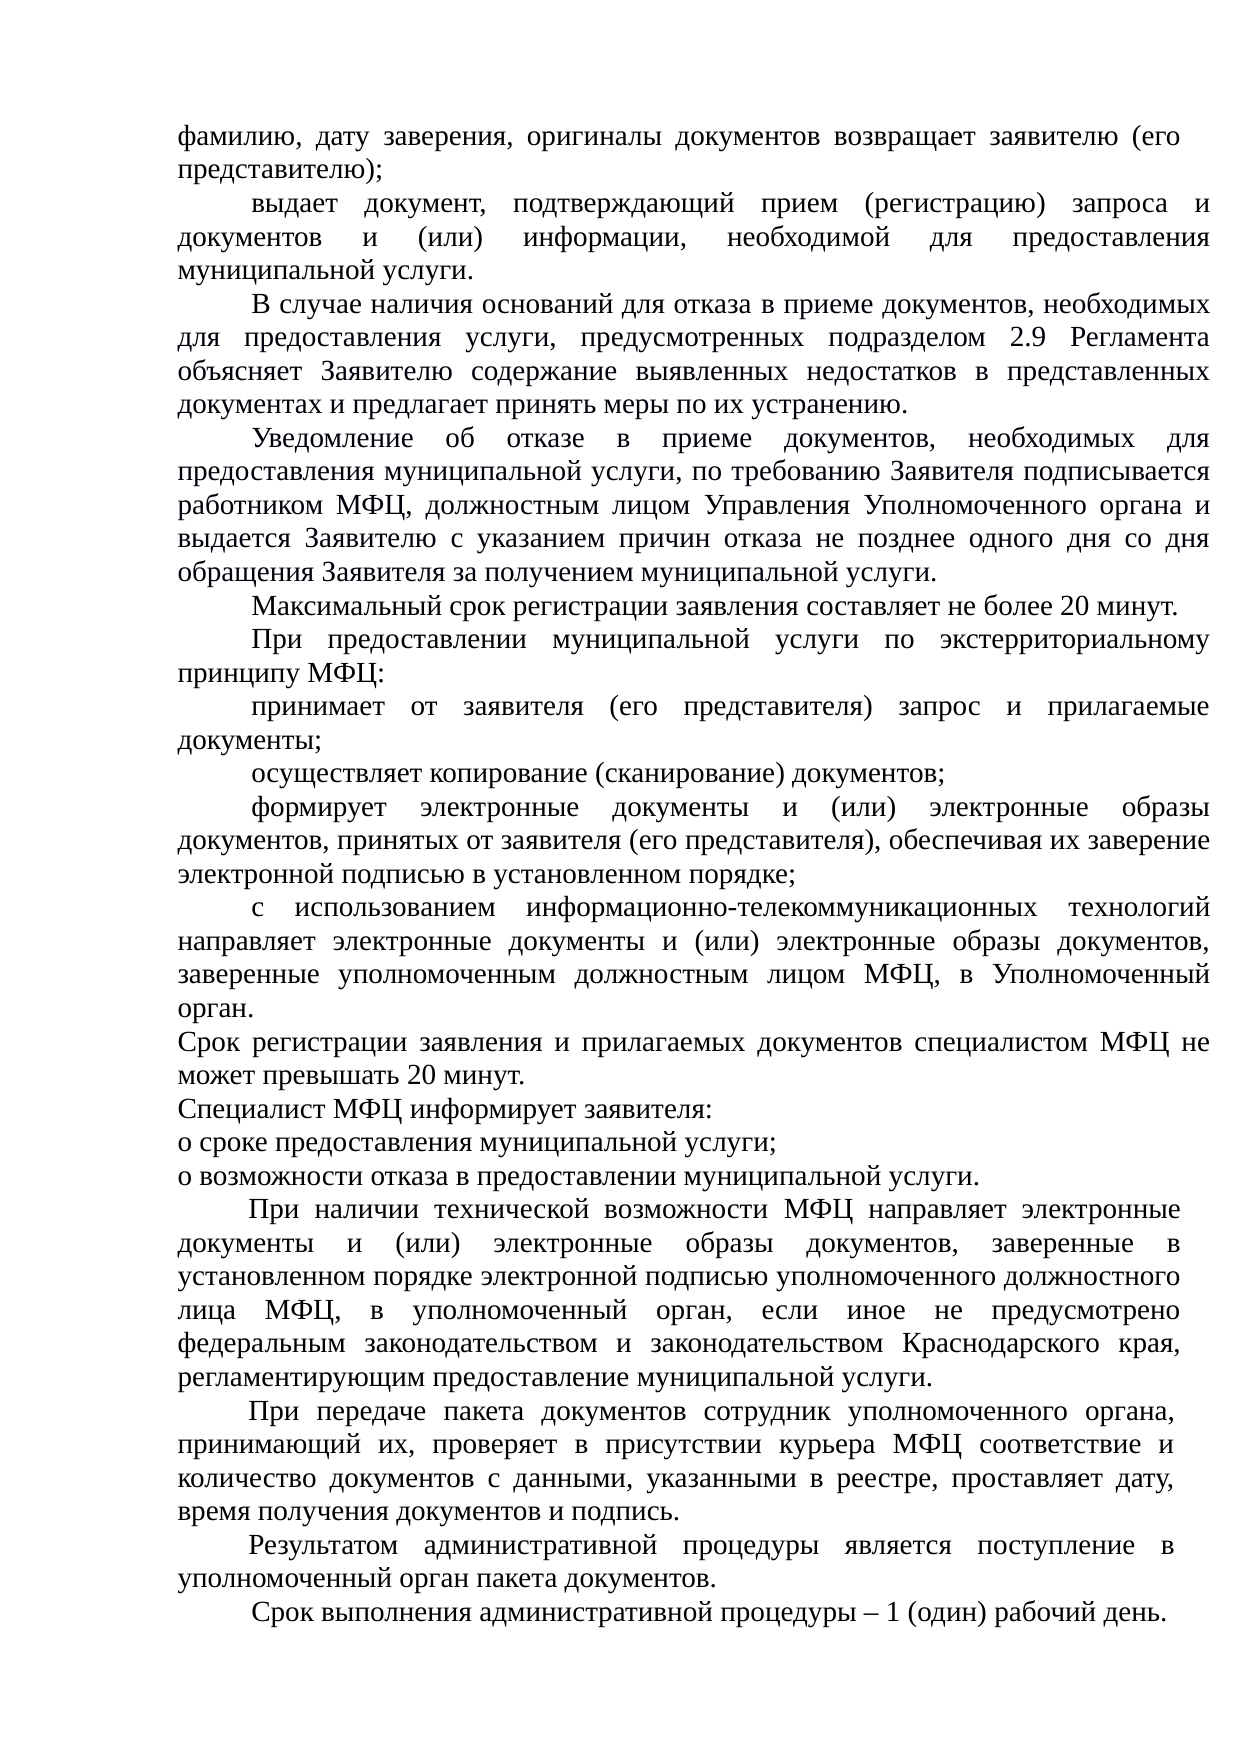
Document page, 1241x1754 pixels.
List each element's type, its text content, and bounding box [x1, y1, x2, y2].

title Максимальный срок регистрации заявления составляет не более 20 минут. [177, 588, 1211, 621]
text Специалист МФЦ информирует заявителя: [177, 1091, 1211, 1124]
title фамилию, дату заверения, оригиналы документов возвращает заявителю (его представителю); [177, 118, 1181, 185]
text о возможности отказа в предоставлении муниципальной услуги. [177, 1158, 1211, 1191]
title формирует электронные документы и (или) электронные образы документов, принятых от заявителя (его представителя), обеспечивая их заверение электронной подписью в установленном порядке; [177, 789, 1211, 889]
text Срок выполнения административной процедуры – 1 (один) рабочий день. [177, 1594, 1211, 1627]
text Срок регистрации заявления и прилагаемых документов специалистом МФЦ не может превышать 20 минут. [177, 1024, 1211, 1091]
title осуществляет копирование (сканирование) документов; [177, 755, 1211, 789]
title При предоставлении муниципальной услуги по экстерриториальному принципу МФЦ: [177, 621, 1211, 688]
text Результатом административной процедуры является поступление в уполномоченный орган пакета документов. [177, 1527, 1175, 1594]
title При наличии технической возможности МФЦ направляет электронные документы и (или) электронные образы документов, заверенные в установленном порядке электронной подписью уполномоченного должностного лица МФЦ, в уполномоченный орган, если иное не предусмотрено федеральным законодательством и законодательством Краснодарского края, регламентирующим предоставление муниципальной услуги. [177, 1191, 1181, 1393]
title принимает от заявителя (его представителя) запрос и прилагаемые документы; [177, 688, 1211, 755]
title выдает документ, подтверждающий прием (регистрацию) запроса и документов и (или) информации, необходимой для предоставления муниципальной услуги. [177, 185, 1211, 286]
text В случае наличия оснований для отказа в приеме документов, необходимых для предоставления услуги, предусмотренных подразделом 2.9 Регламента объясняет Заявителю содержание выявленных недостатков в представленных документах и предлагает принять меры по их устранению. [177, 286, 1211, 420]
text о сроке предоставления муниципальной услуги; [177, 1124, 1211, 1158]
title с использованием информационно-телекоммуникационных технологий направляет электронные документы и (или) электронные образы документов, заверенные уполномоченным должностным лицом МФЦ, в Уполномоченный орган. [177, 889, 1211, 1024]
text Уведомление об отказе в приеме документов, необходимых для предоставления муниципальной услуги, по требованию Заявителя подписывается работником МФЦ, должностным лицом Управления Уполномоченного органа и выдается Заявителю с указанием причин отказа не позднее одного дня со дня обращения Заявителя за получением муниципальной услуги. [177, 420, 1211, 588]
text При передаче пакета документов сотрудник уполномоченного органа, принимающий их, проверяет в присутствии курьера МФЦ соответствие и количество документов с данными, указанными в реестре, проставляет дату, время получения документов и подпись. [177, 1393, 1175, 1527]
